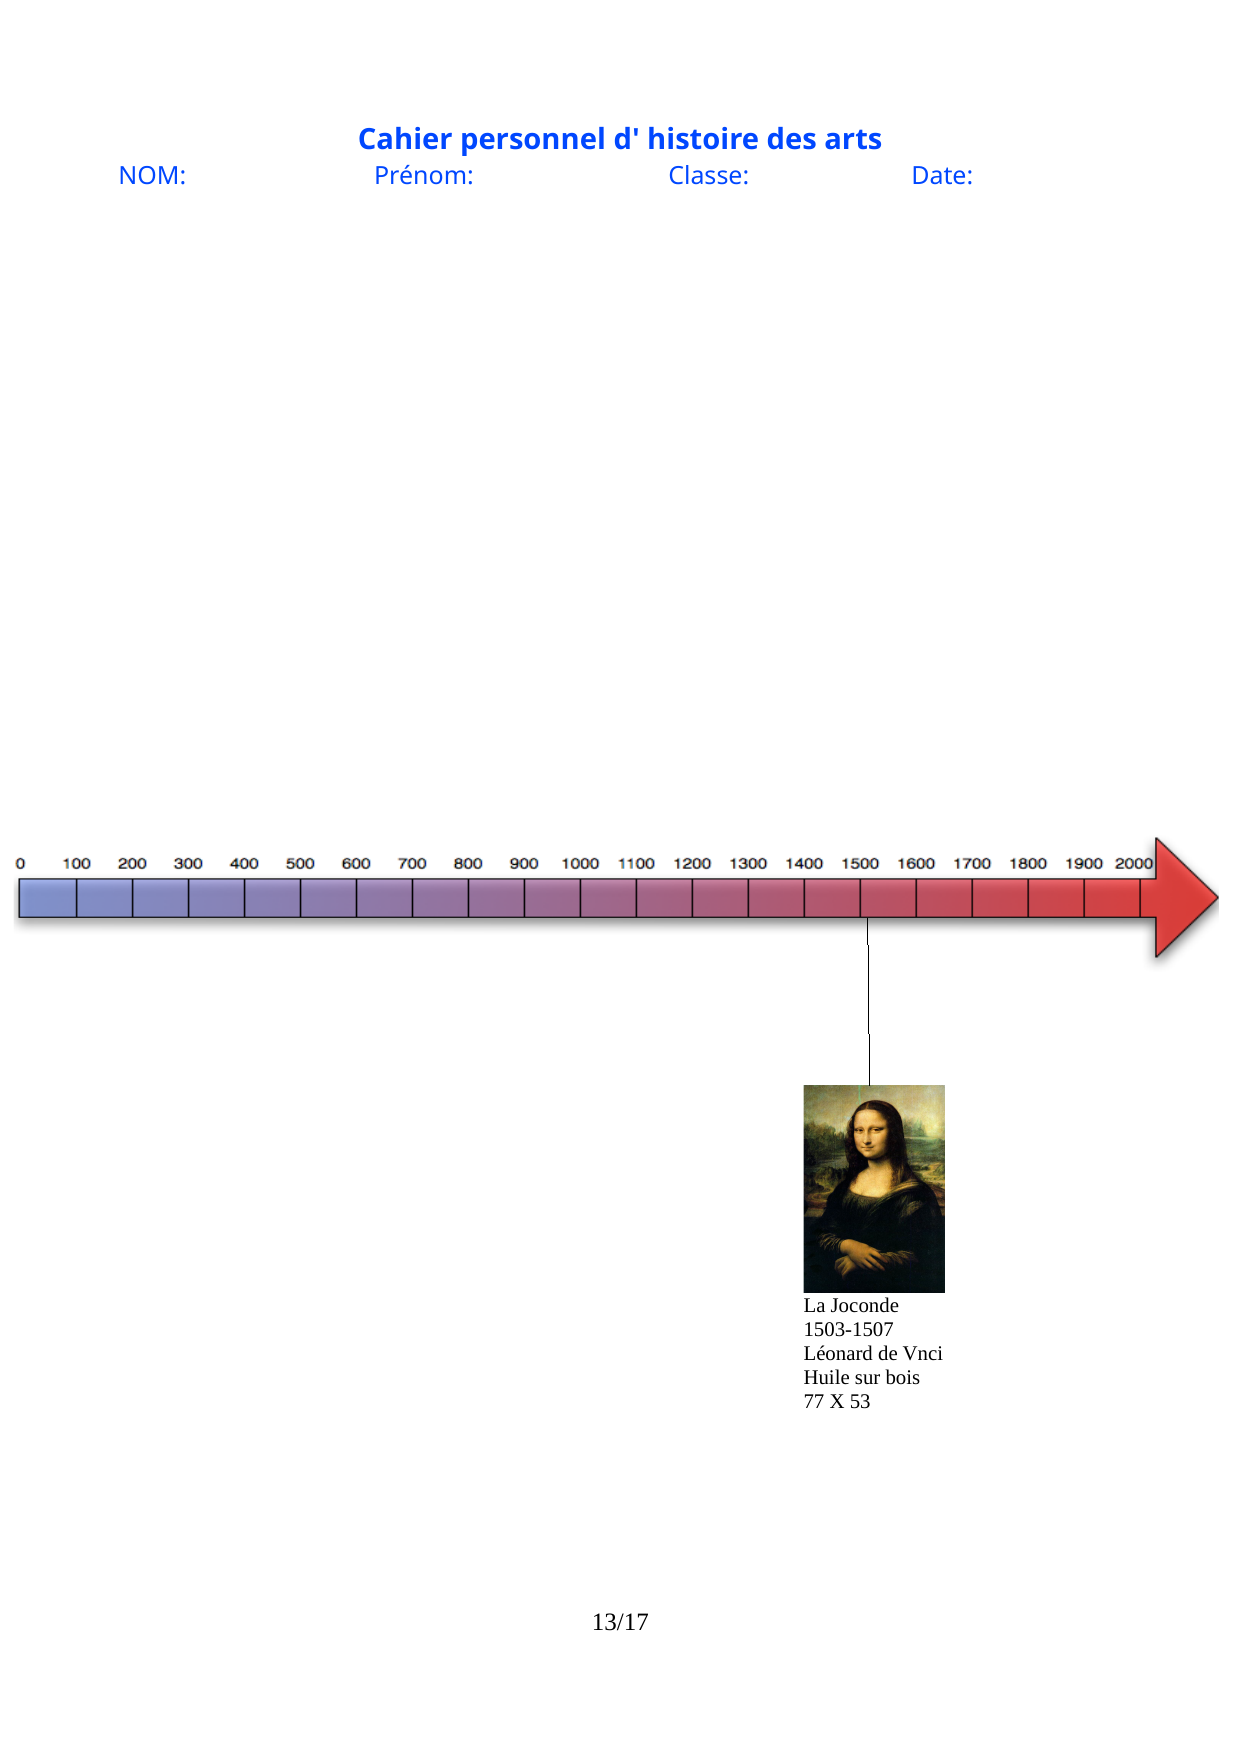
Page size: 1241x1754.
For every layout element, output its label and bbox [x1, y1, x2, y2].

picture [803, 1085, 945, 1293]
picture [13, 834, 1219, 972]
